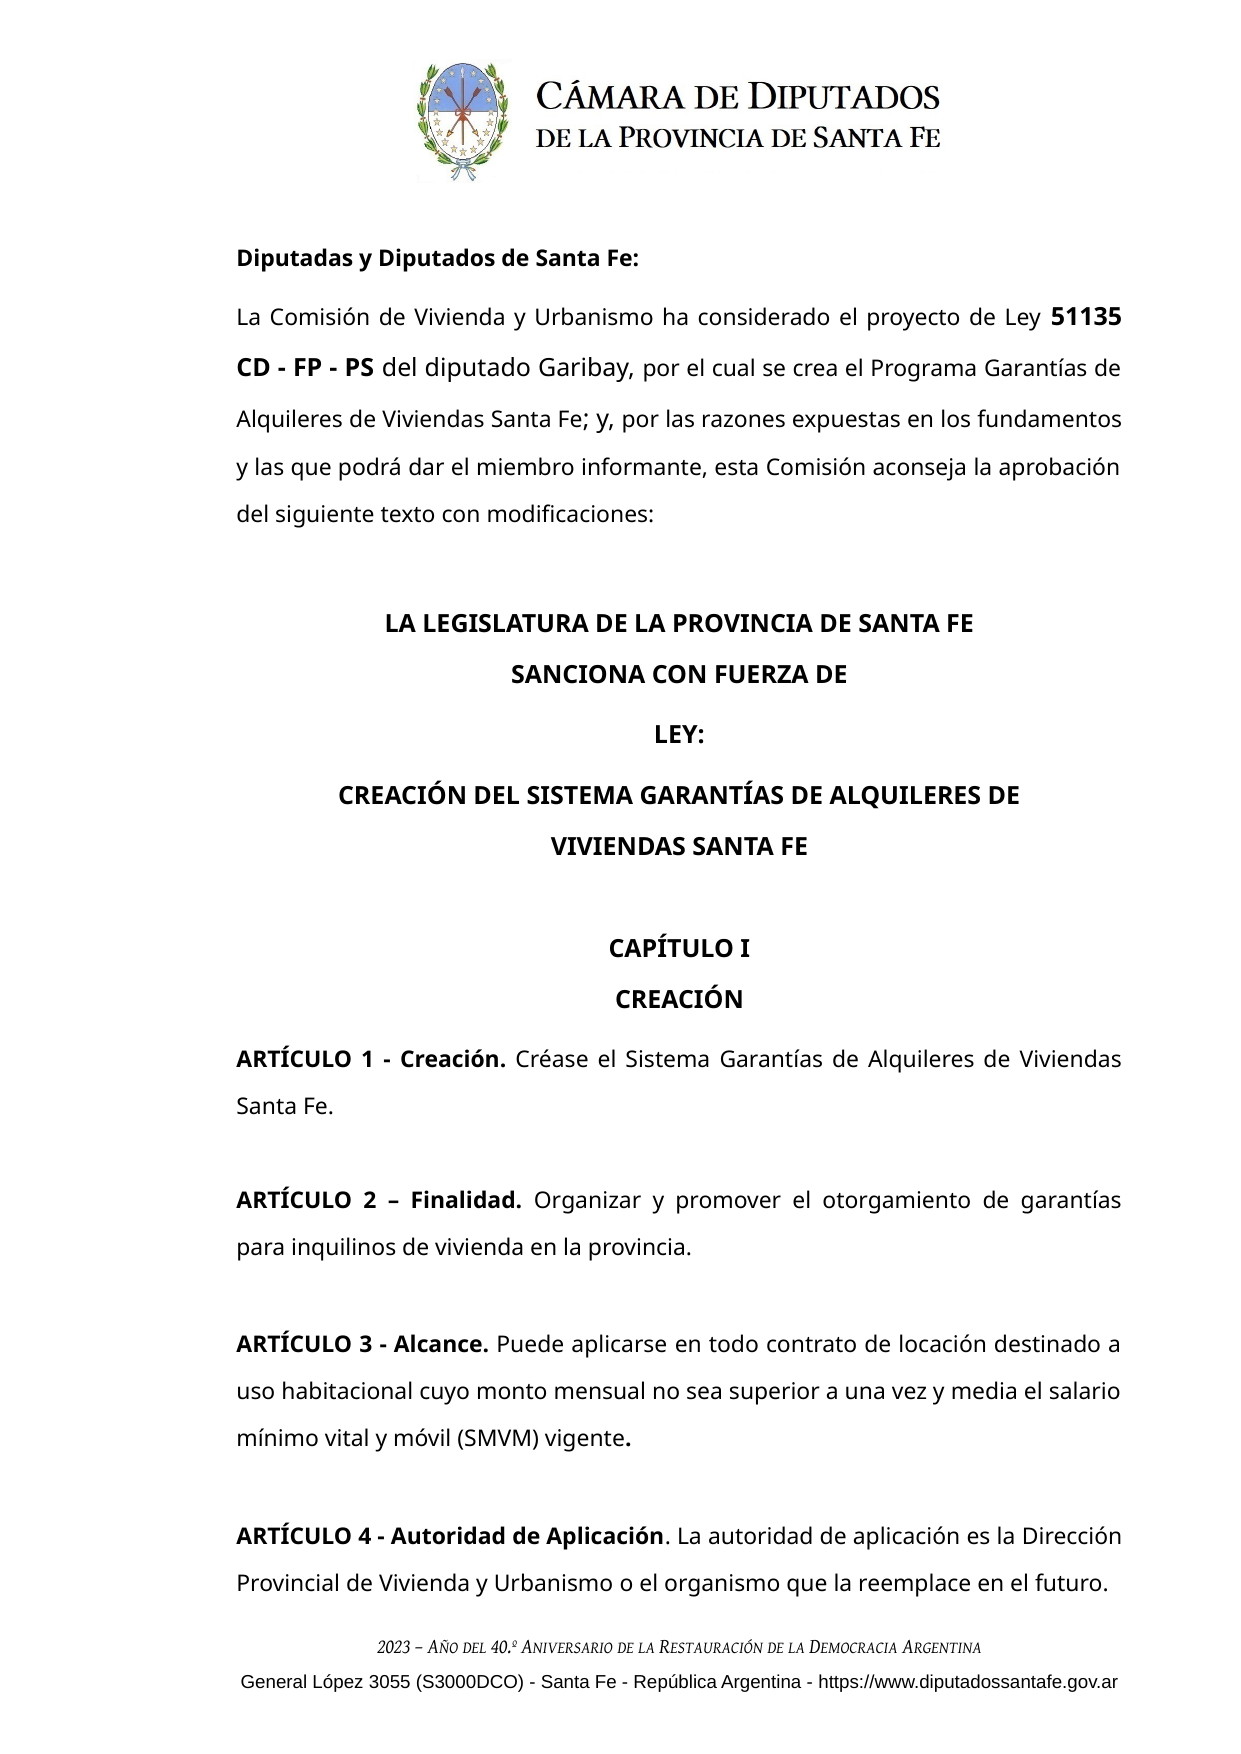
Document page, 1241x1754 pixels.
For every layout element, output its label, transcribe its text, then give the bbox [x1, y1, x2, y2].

text CAPÍTULO I [236, 931, 1122, 965]
text ARTÍCULO 1 - Creación. Créase el Sistema Garantías de Alquileres de Viviendas Santa Fe. [236, 1043, 1122, 1121]
picture [413, 59, 945, 183]
text ARTÍCULO 2 – Finalidad. Organizar y promover el otorgamiento de garantías para inquilinos de vivienda en la provincia. [236, 1183, 1122, 1262]
text Diputadas y Diputados de Santa Fe: [236, 242, 1122, 273]
text CREACIÓN DEL SISTEMA GARANTÍAS DE ALQUILERES DE [236, 778, 1122, 812]
text CREACIÓN [236, 982, 1122, 1016]
text LA LEGISLATURA DE LA PROVINCIA DE SANTA FE [236, 605, 1122, 639]
text ARTÍCULO 3 - Alcance. Puede aplicarse en todo contrato de locación destinado a uso habitacional cuyo monto mensual no sea superior a una vez y media el salario mínimo vital y móvil (SMVM) vigente. [236, 1328, 1122, 1453]
text La Comisión de Vivienda y Urbanismo ha considerado el proyecto de Ley 51135 CD - FP - PS del diputado Garibay, por el cual se crea el Programa Garantías de Alquileres de Viviendas Santa Fe; y, por las razones expuestas en los fundamentos y las que podrá dar el miembro informante, esta Comisión aconseja la aprobación del siguiente texto con modificaciones: [236, 299, 1122, 529]
text SANCIONA CON FUERZA DE [236, 656, 1122, 690]
text ARTÍCULO 4 - Autoridad de Aplicación. La autoridad de aplicación es la Dirección Provincial de Vivienda y Urbanismo o el organismo que la reemplace en el futuro. [236, 1520, 1122, 1598]
text VIVIENDAS SANTA FE [236, 829, 1122, 863]
text LEY: [236, 717, 1122, 751]
